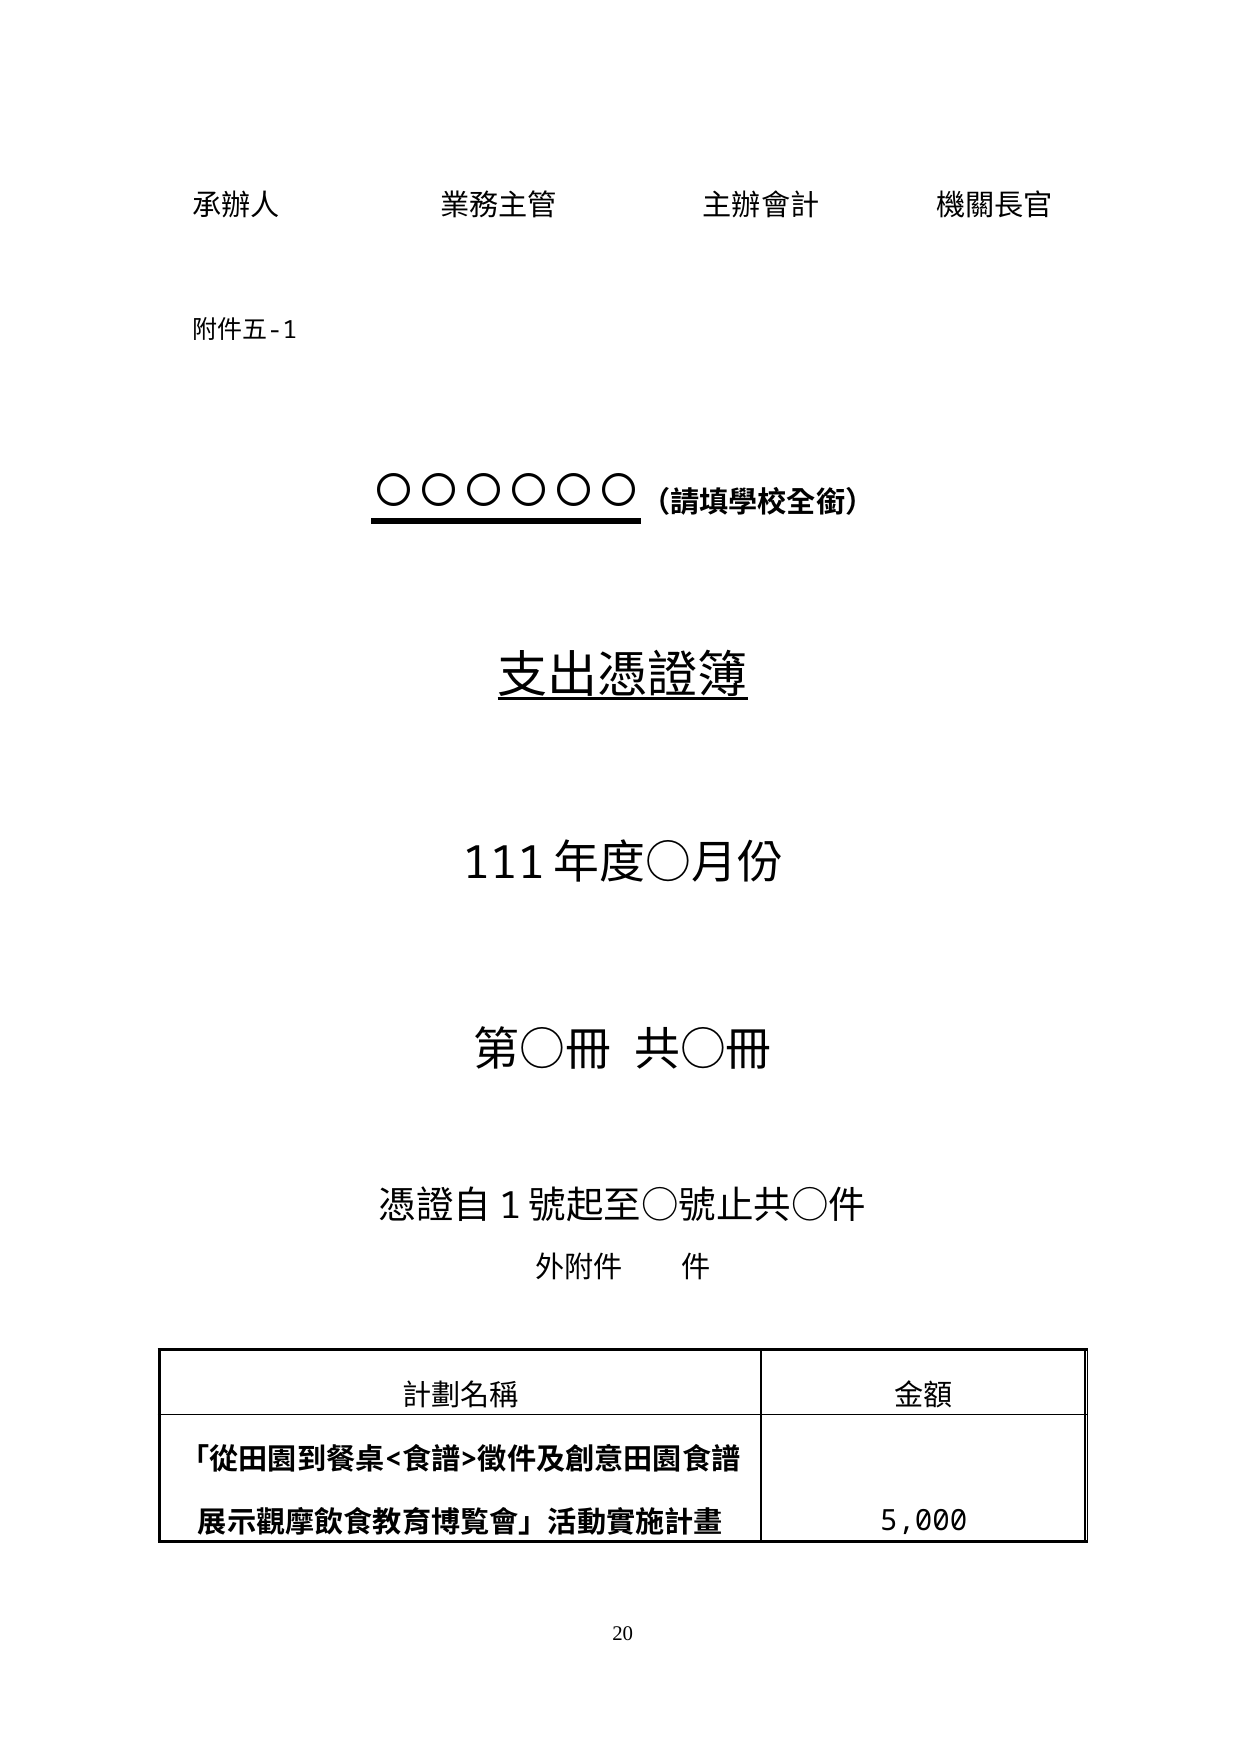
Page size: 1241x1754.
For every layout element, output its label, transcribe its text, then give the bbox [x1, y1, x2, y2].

text 承辦人 業務主管 主辦會計 機關長官 [192, 161, 1053, 223]
text 111年度○月份 [192, 786, 1053, 911]
text 附件五-1 [192, 286, 1053, 348]
table_cell 「從田園到餐桌<食譜>徵件及創意田園食譜展示觀摩飲食教育博覧會」活動實施計畫 [161, 1415, 760, 1540]
text 第○冊 共○冊 [192, 973, 1053, 1098]
table_header 金額 [762, 1351, 1084, 1414]
text ○○○○○○（請填學校全銜） [192, 411, 1053, 536]
text 支出憑證簿 [192, 598, 1053, 723]
table_header 計劃名稱 [161, 1351, 760, 1414]
text 憑證自1號起至○號止共○件 [192, 1161, 1053, 1223]
table_cell 5,000 [762, 1415, 1084, 1540]
text 外附件 件 [192, 1223, 1053, 1286]
